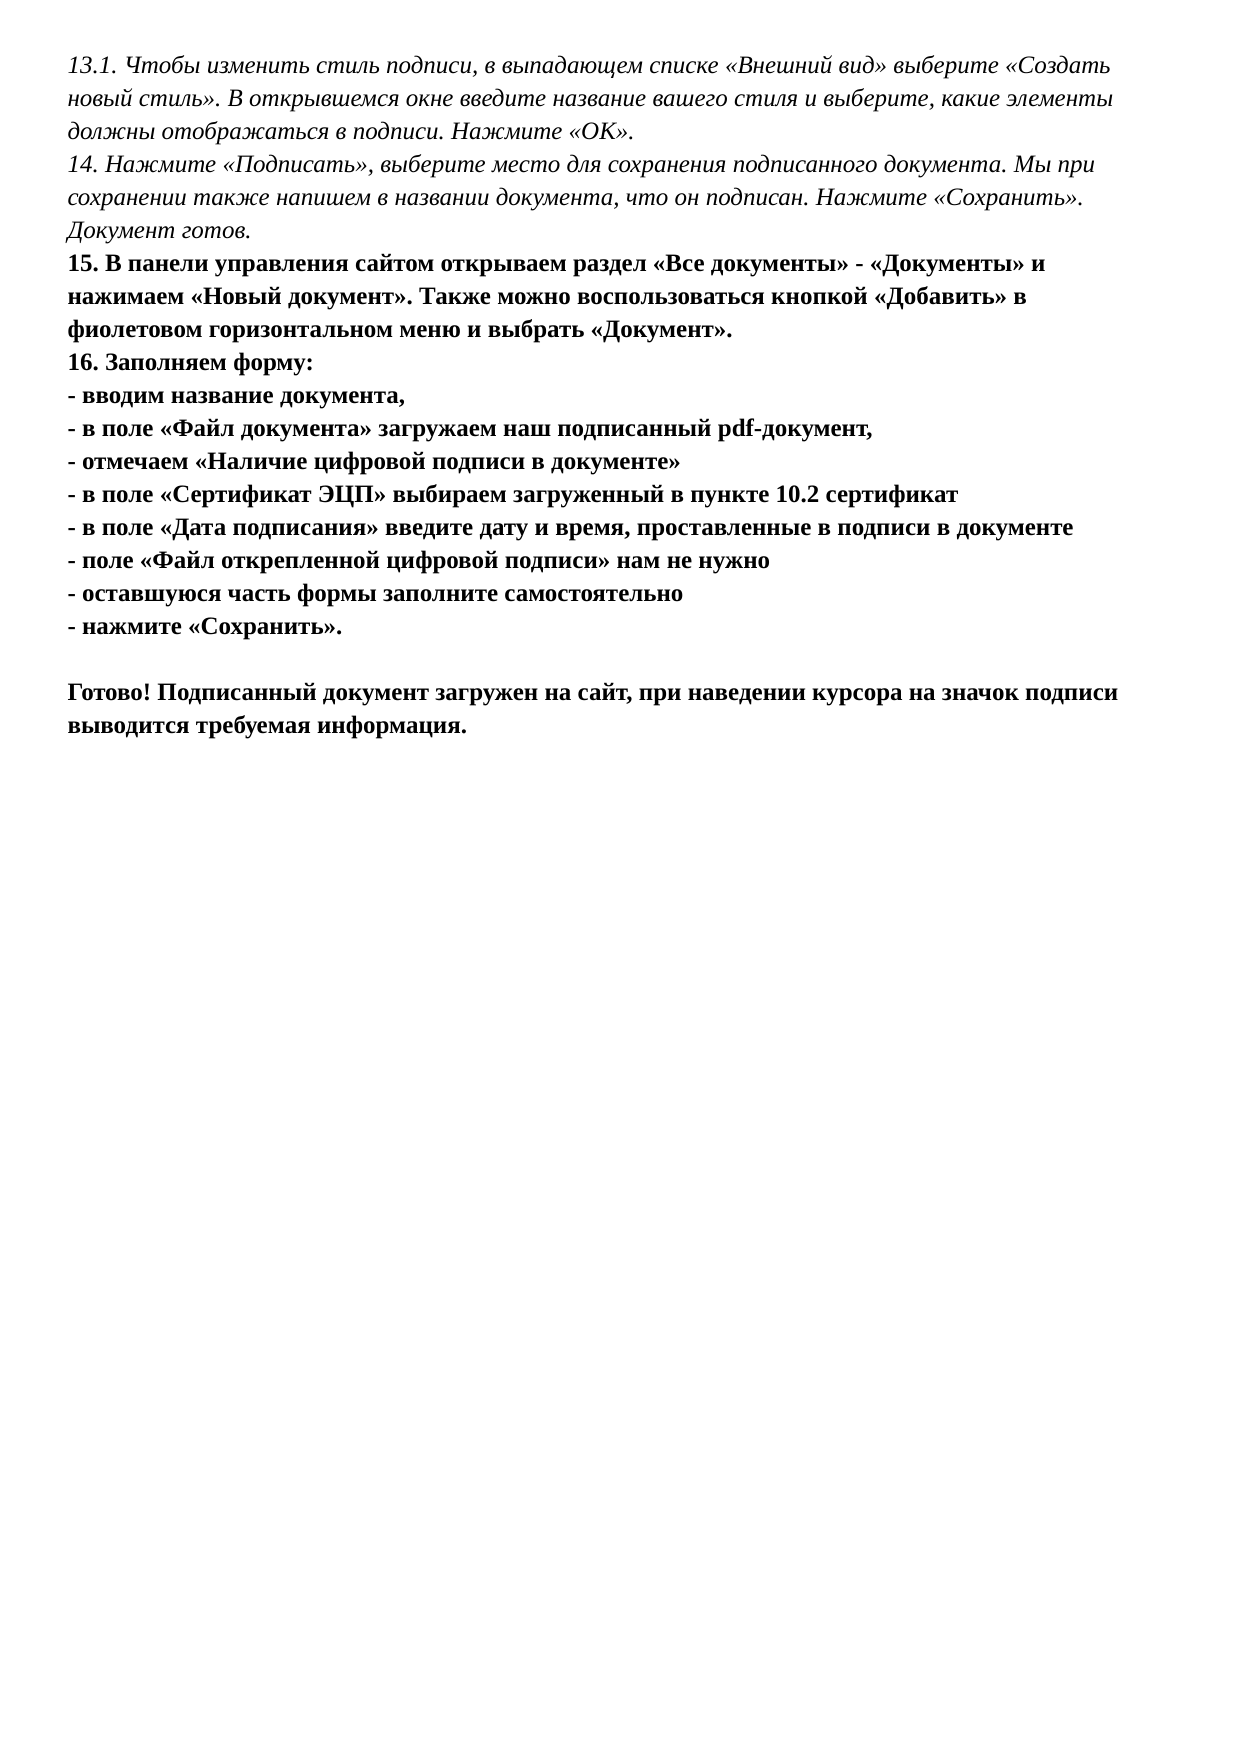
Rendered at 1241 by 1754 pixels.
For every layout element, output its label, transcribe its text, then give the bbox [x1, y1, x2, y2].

text - оставшуюся часть формы заполните самостоятельно [67, 578, 1153, 607]
text - вводим название документа, [67, 380, 1153, 409]
text - в поле «Файл документа» загружаем наш подписанный pdf-документ, [67, 413, 1153, 442]
text - отмечаем «Наличие цифровой подписи в документе» [67, 446, 1153, 475]
text - нажмите «Сохранить». [67, 611, 1153, 640]
text - в поле «Дата подписания» введите дату и время, проставленные в подписи в документе [67, 512, 1153, 541]
text 13.1. Чтобы изменить стиль подписи, в выпадающем списке «Внешний вид» выберите «Создать новый стиль». В открывшемся окне введите название вашего стиля и выберите, какие элементы должны отображаться в подписи. Нажмите «ОК». [67, 50, 1153, 145]
text 14. Нажмите «Подписать», выберите место для сохранения подписанного документа. Мы при сохранении также напишем в названии документа, что он подписан. Нажмите «Сохранить». Документ готов. [67, 149, 1153, 244]
text 15. В панели управления сайтом открываем раздел «Все документы» - «Документы» и нажимаем «Новый документ». Также можно воспользоваться кнопкой «Добавить» в фиолетовом горизонтальном меню и выбрать «Документ». [67, 248, 1153, 343]
text 16. Заполняем форму: [67, 347, 1153, 376]
text Готово! Подписанный документ загружен на сайт, при наведении курсора на значок подписи выводится требуемая информация. [67, 677, 1153, 739]
text - в поле «Сертификат ЭЦП» выбираем загруженный в пункте 10.2 сертификат [67, 479, 1153, 508]
text - поле «Файл открепленной цифровой подписи» нам не нужно [67, 545, 1153, 574]
